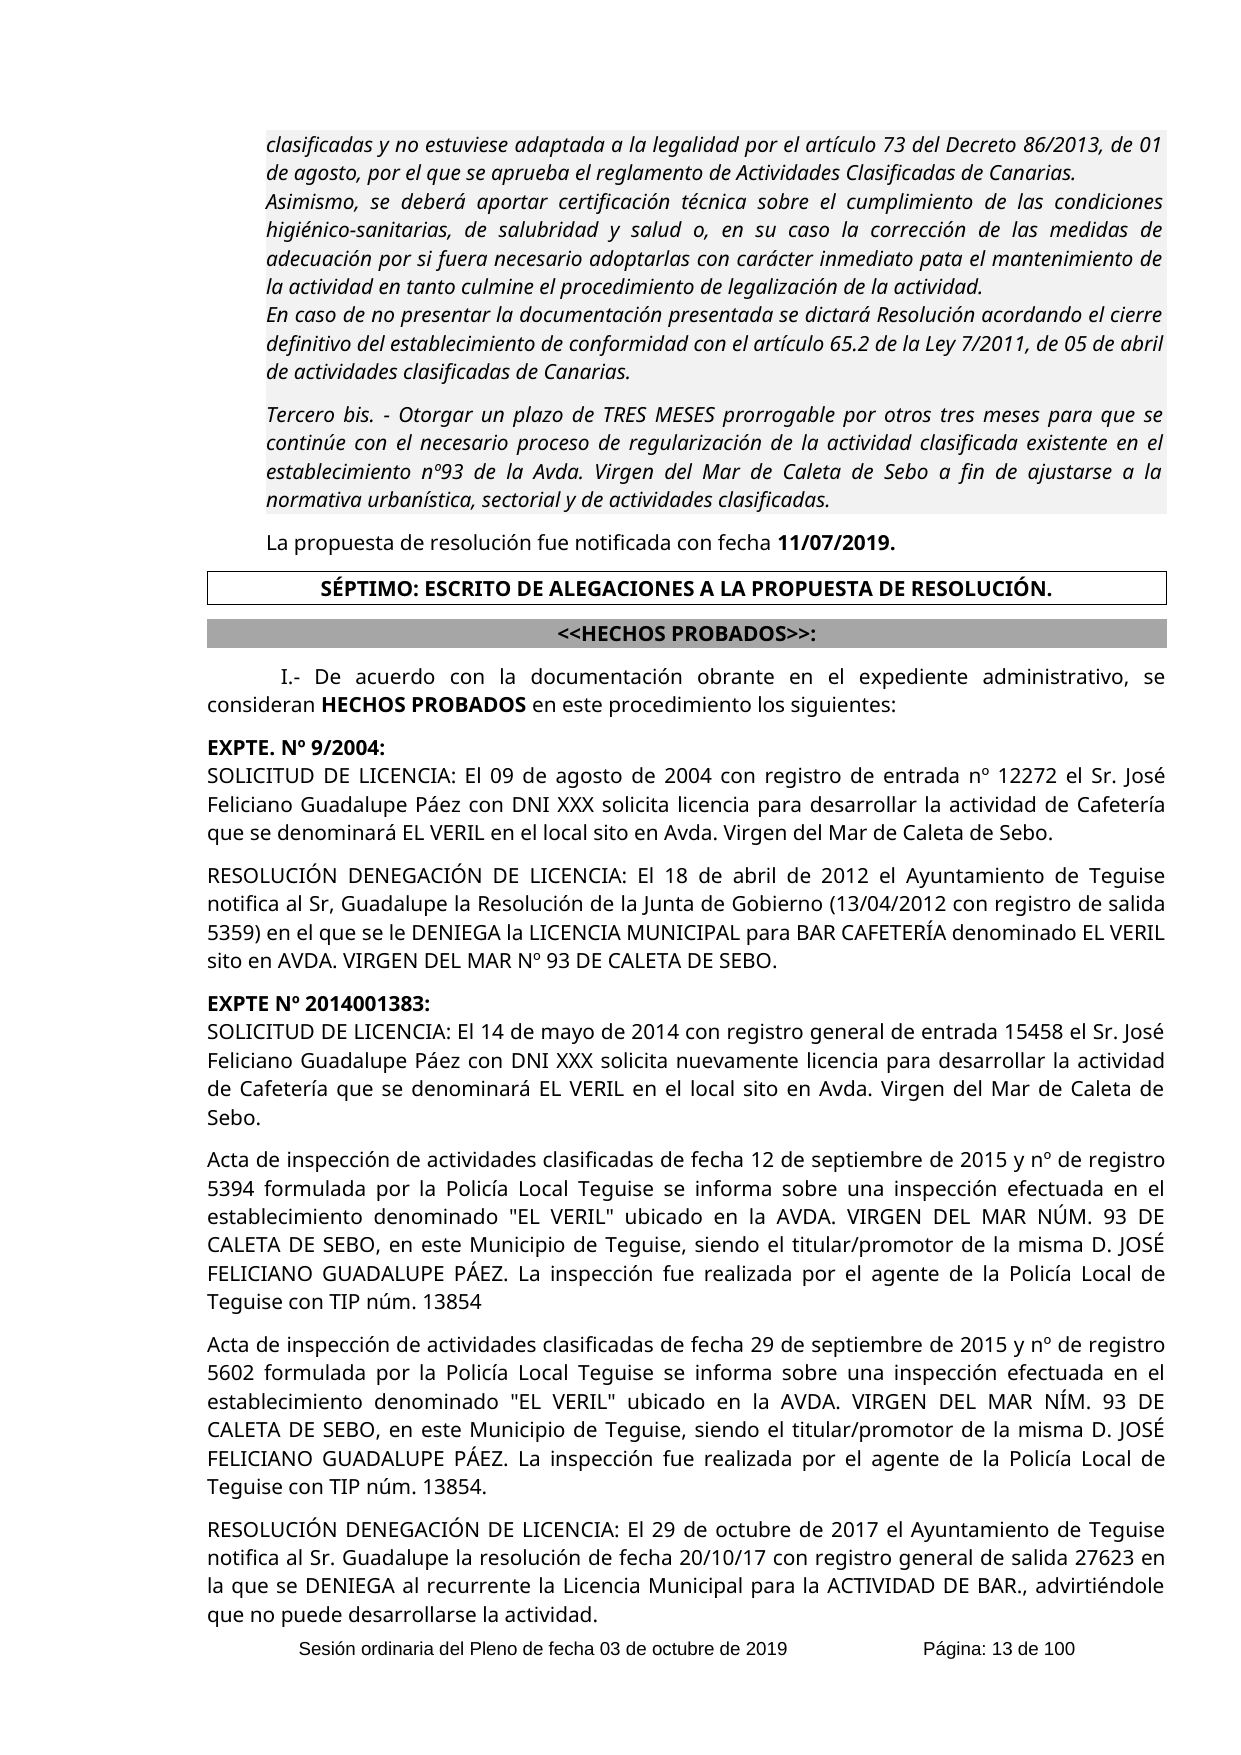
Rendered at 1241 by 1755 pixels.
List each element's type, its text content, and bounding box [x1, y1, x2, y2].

text EXPTE. Nº 9/2004: [207, 733, 1167, 761]
text Acta de inspección de actividades clasificadas de fecha 29 de septiembre de 2015 y nº de registro 5602 formulada por la Policía Local Teguise se informa sobre una inspección efectuada en el establecimiento denominado "EL VERIL" ubicado en la AVDA. VIRGEN DEL MAR NÍM. 93 DE CALETA DE SEBO, en este Municipio de Teguise, siendo el titular/promotor de la misma D. JOSÉ FELICIANO GUADALUPE PÁEZ. La inspección fue realizada por el agente de la Policía Local de Teguise con TIP núm. 13854. [207, 1330, 1167, 1501]
text RESOLUCIÓN DENEGACIÓN DE LICENCIA: El 29 de octubre de 2017 el Ayuntamiento de Teguise notifica al Sr. Guadalupe la resolución de fecha 20/10/17 con registro general de salida 27623 en la que se DENIEGA al recurrente la Licencia Municipal para la ACTIVIDAD DE BAR., advirtiéndole que no puede desarrollarse la actividad. [207, 1515, 1167, 1628]
text clasificadas y no estuviese adaptada a la legalidad por el artículo 73 del Decreto 86/2013, de 01 de agosto, por el que se aprueba el reglamento de Actividades Clasificadas de Canarias. [266, 130, 1167, 187]
text Acta de inspección de actividades clasificadas de fecha 12 de septiembre de 2015 y nº de registro 5394 formulada por la Policía Local Teguise se informa sobre una inspección efectuada en el establecimiento denominado "EL VERIL" ubicado en la AVDA. VIRGEN DEL MAR NÚM. 93 DE CALETA DE SEBO, en este Municipio de Teguise, siendo el titular/promotor de la misma D. JOSÉ FELICIANO GUADALUPE PÁEZ. La inspección fue realizada por el agente de la Policía Local de Teguise con TIP núm. 13854 [207, 1145, 1167, 1316]
text EXPTE Nº 2014001383: [207, 989, 1167, 1017]
text I.- De acuerdo con la documentación obrante en el expediente administrativo, se consideran HECHOS PROBADOS en este procedimiento los siguientes: [207, 662, 1167, 719]
text Tercero bis. - Otorgar un plazo de TRES MESES prorrogable por otros tres meses para que se continúe con el necesario proceso de regularización de la actividad clasificada existente en el establecimiento nº93 de la Avda. Virgen del Mar de Caleta de Sebo a fin de ajustarse a la normativa urbanística, sectorial y de actividades clasificadas. [266, 400, 1167, 514]
text SOLICITUD DE LICENCIA: El 09 de agosto de 2004 con registro de entrada nº 12272 el Sr. José Feliciano Guadalupe Páez con DNI XXX solicita licencia para desarrollar la actividad de Cafetería que se denominará EL VERIL en el local sito en Avda. Virgen del Mar de Caleta de Sebo. [207, 761, 1167, 847]
text RESOLUCIÓN DENEGACIÓN DE LICENCIA: El 18 de abril de 2012 el Ayuntamiento de Teguise notifica al Sr, Guadalupe la Resolución de la Junta de Gobierno (13/04/2012 con registro de salida 5359) en el que se le DENIEGA la LICENCIA MUNICIPAL para BAR CAFETERÍA denominado EL VERIL sito en AVDA. VIRGEN DEL MAR Nº 93 DE CALETA DE SEBO. [207, 861, 1167, 975]
text En caso de no presentar la documentación presentada se dictará Resolución acordando el cierre definitivo del establecimiento de conformidad con el artículo 65.2 de la Ley 7/2011, de 05 de abril de actividades clasificadas de Canarias. [266, 301, 1167, 386]
text SOLICITUD DE LICENCIA: El 14 de mayo de 2014 con registro general de entrada 15458 el Sr. José Feliciano Guadalupe Páez con DNI XXX solicita nuevamente licencia para desarrollar la actividad de Cafetería que se denominará EL VERIL en el local sito en Avda. Virgen del Mar de Caleta de Sebo. [207, 1017, 1167, 1131]
text <<HECHOS PROBADOS>>: [207, 619, 1167, 648]
text SÉPTIMO: ESCRITO DE ALEGACIONES A LA PROPUESTA DE RESOLUCIÓN. [208, 572, 1166, 604]
text La propuesta de resolución fue notificada con fecha 11/07/2019. [207, 528, 1167, 556]
text Asimismo, se deberá aportar certificación técnica sobre el cumplimiento de las condiciones higiénico-sanitarias, de salubridad y salud o, en su caso la corrección de las medidas de adecuación por si fuera necesario adoptarlas con carácter inmediato pata el mantenimiento de la actividad en tanto culmine el procedimiento de legalización de la actividad. [266, 187, 1167, 301]
